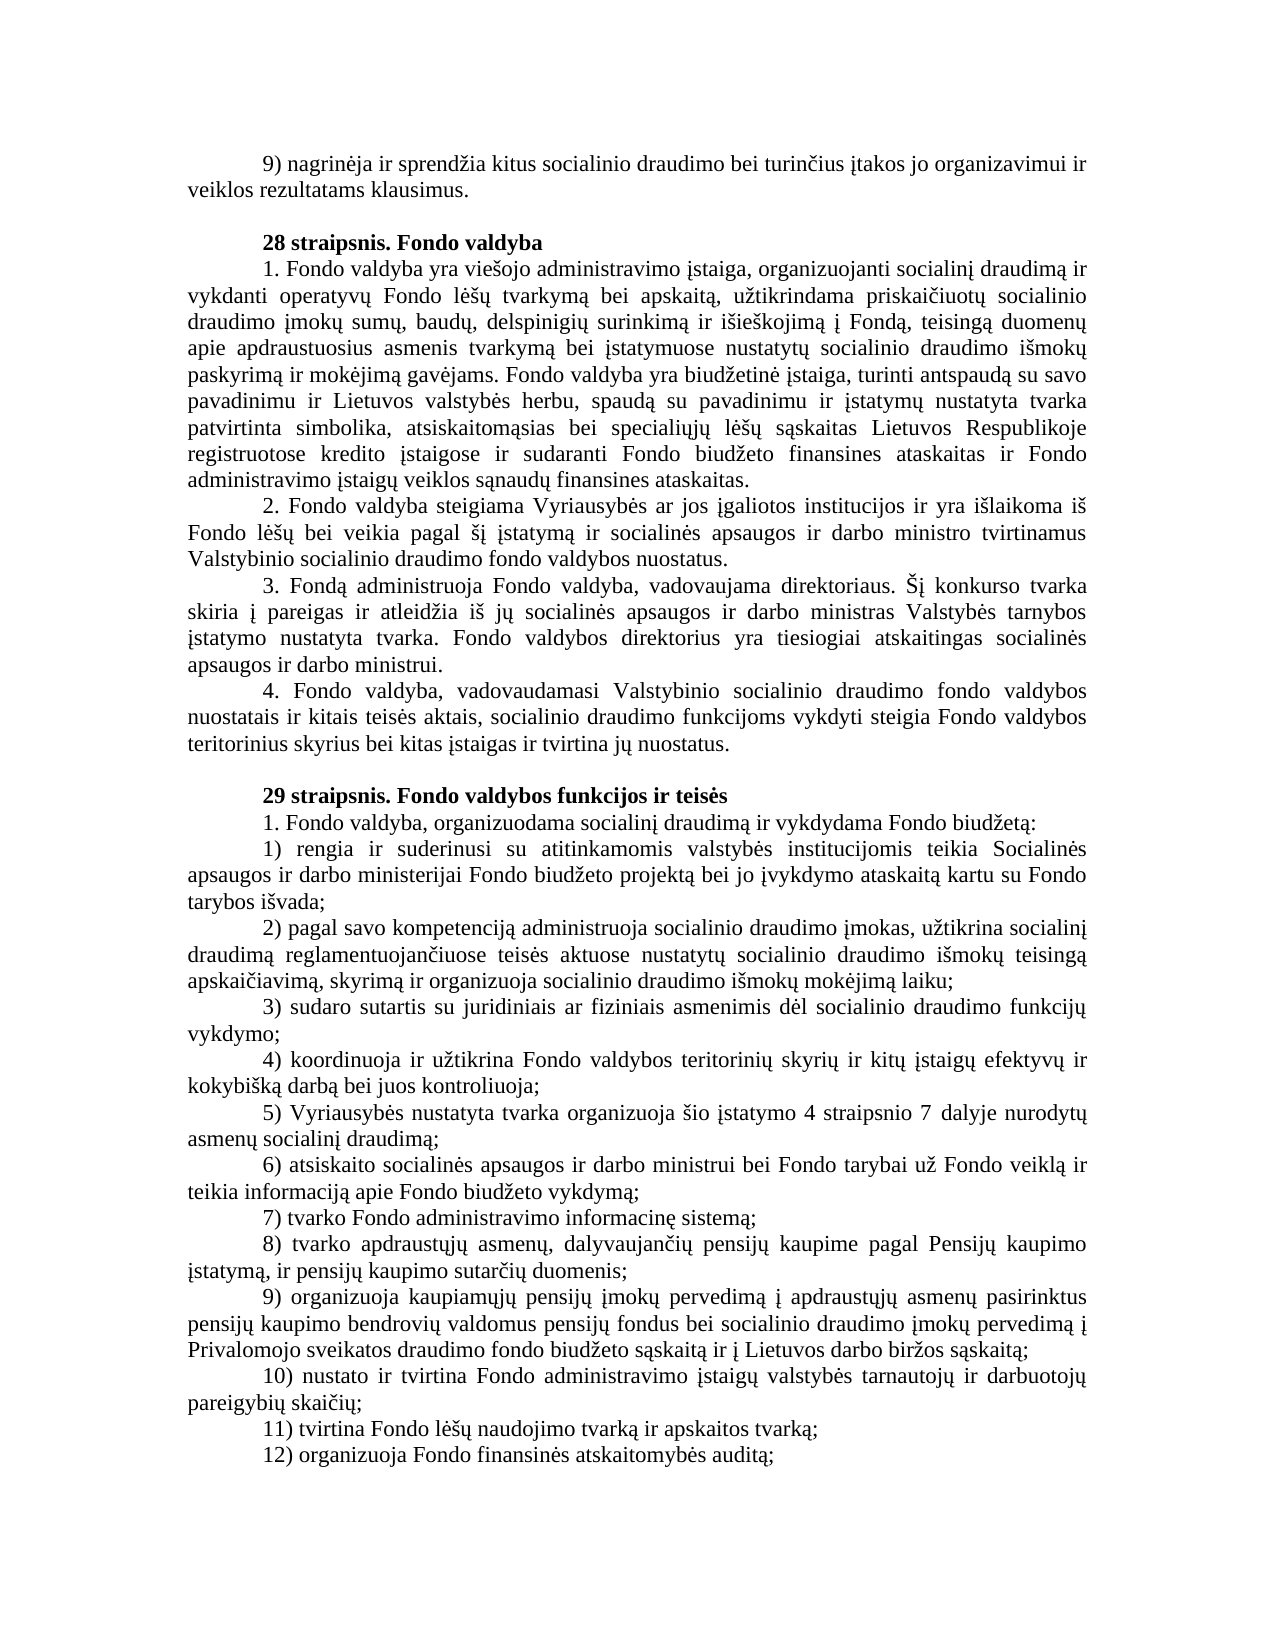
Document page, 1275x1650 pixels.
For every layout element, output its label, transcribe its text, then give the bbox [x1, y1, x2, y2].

text 10) nustato ir tvirtina Fondo administravimo įstaigų valstybės tarnautojų ir darbuotojų pareigybių skaičių; [187, 1362, 1088, 1415]
text 8) tvarko apdraustųjų asmenų, dalyvaujančių pensijų kaupime pagal Pensijų kaupimo įstatymą, ir pensijų kaupimo sutarčių duomenis; [187, 1231, 1088, 1283]
text 3. Fondą administruoja Fondo valdyba, vadovaujama direktoriaus. Šį konkurso tvarka skiria į pareigas ir atleidžia iš jų socialinės apsaugos ir darbo ministras Valstybės tarnybos įstatymo nustatyta tvarka. Fondo valdybos direktorius yra tiesiogiai atskaitingas socialinės apsaugos ir darbo ministrui. [187, 572, 1088, 677]
text 4. Fondo valdyba, vadovaudamasi Valstybinio socialinio draudimo fondo valdybos nuostatais ir kitais teisės aktais, socialinio draudimo funkcijoms vykdyti steigia Fondo valdybos teritorinius skyrius bei kitas įstaigas ir tvirtina jų nuostatus. [187, 677, 1088, 756]
text 6) atsiskaito socialinės apsaugos ir darbo ministrui bei Fondo tarybai už Fondo veiklą ir teikia informaciją apie Fondo biudžeto vykdymą; [187, 1151, 1088, 1204]
text 1) rengia ir suderinusi su atitinkamomis valstybės institucijomis teikia Socialinės apsaugos ir darbo ministerijai Fondo biudžeto projektą bei jo įvykdymo ataskaitą kartu su Fondo tarybos išvada; [187, 835, 1088, 914]
text 28 straipsnis. Fondo valdyba [187, 229, 1088, 255]
text 3) sudaro sutartis su juridiniais ar fiziniais asmenimis dėl socialinio draudimo funkcijų vykdymo; [187, 993, 1088, 1046]
text 11) tvirtina Fondo lėšų naudojimo tvarką ir apskaitos tvarką; [187, 1415, 1088, 1441]
text 9) nagrinėja ir sprendžia kitus socialinio draudimo bei turinčius įtakos jo organizavimui ir veiklos rezultatams klausimus. [187, 150, 1088, 203]
text 1. Fondo valdyba yra viešojo administravimo įstaiga, organizuojanti socialinį draudimą ir vykdanti operatyvų Fondo lėšų tvarkymą bei apskaitą, užtikrindama priskaičiuotų socialinio draudimo įmokų sumų, baudų, delspinigių surinkimą ir išieškojimą į Fondą, teisingą duomenų apie apdraustuosius asmenis tvarkymą bei įstatymuose nustatytų socialinio draudimo išmokų paskyrimą ir mokėjimą gavėjams. Fondo valdyba yra biudžetinė įstaiga, turinti antspaudą su savo pavadinimu ir Lietuvos valstybės herbu, spaudą su pavadinimu ir įstatymų nustatyta tvarka patvirtinta simbolika, atsiskaitomąsias bei specialiųjų lėšų sąskaitas Lietuvos Respublikoje registruotose kredito įstaigose ir sudaranti Fondo biudžeto finansines ataskaitas ir Fondo administravimo įstaigų veiklos sąnaudų finansines ataskaitas. [187, 255, 1088, 493]
text 7) tvarko Fondo administravimo informacinę sistemą; [187, 1204, 1088, 1231]
text 1. Fondo valdyba, organizuodama socialinį draudimą ir vykdydama Fondo biudžetą: [187, 809, 1088, 835]
text 12) organizuoja Fondo finansinės atskaitomybės auditą; [187, 1441, 1088, 1468]
text 4) koordinuoja ir užtikrina Fondo valdybos teritorinių skyrių ir kitų įstaigų efektyvų ir kokybišką darbą bei juos kontroliuoja; [187, 1046, 1088, 1099]
text 2. Fondo valdyba steigiama Vyriausybės ar jos įgaliotos institucijos ir yra išlaikoma iš Fondo lėšų bei veikia pagal šį įstatymą ir socialinės apsaugos ir darbo ministro tvirtinamus Valstybinio socialinio draudimo fondo valdybos nuostatus. [187, 493, 1088, 572]
text 5) Vyriausybės nustatyta tvarka organizuoja šio įstatymo 4 straipsnio 7 dalyje nurodytų asmenų socialinį draudimą; [187, 1099, 1087, 1151]
text 29 straipsnis. Fondo valdybos funkcijos ir teisės [187, 782, 1088, 809]
text 2) pagal savo kompetenciją administruoja socialinio draudimo įmokas, užtikrina socialinį draudimą reglamentuojančiuose teisės aktuose nustatytų socialinio draudimo išmokų teisingą apskaičiavimą, skyrimą ir organizuoja socialinio draudimo išmokų mokėjimą laiku; [187, 914, 1088, 993]
text 9) organizuoja kaupiamųjų pensijų įmokų pervedimą į apdraustųjų asmenų pasirinktus pensijų kaupimo bendrovių valdomus pensijų fondus bei socialinio draudimo įmokų pervedimą į Privalomojo sveikatos draudimo fondo biudžeto sąskaitą ir į Lietuvos darbo biržos sąskaitą; [187, 1283, 1088, 1362]
